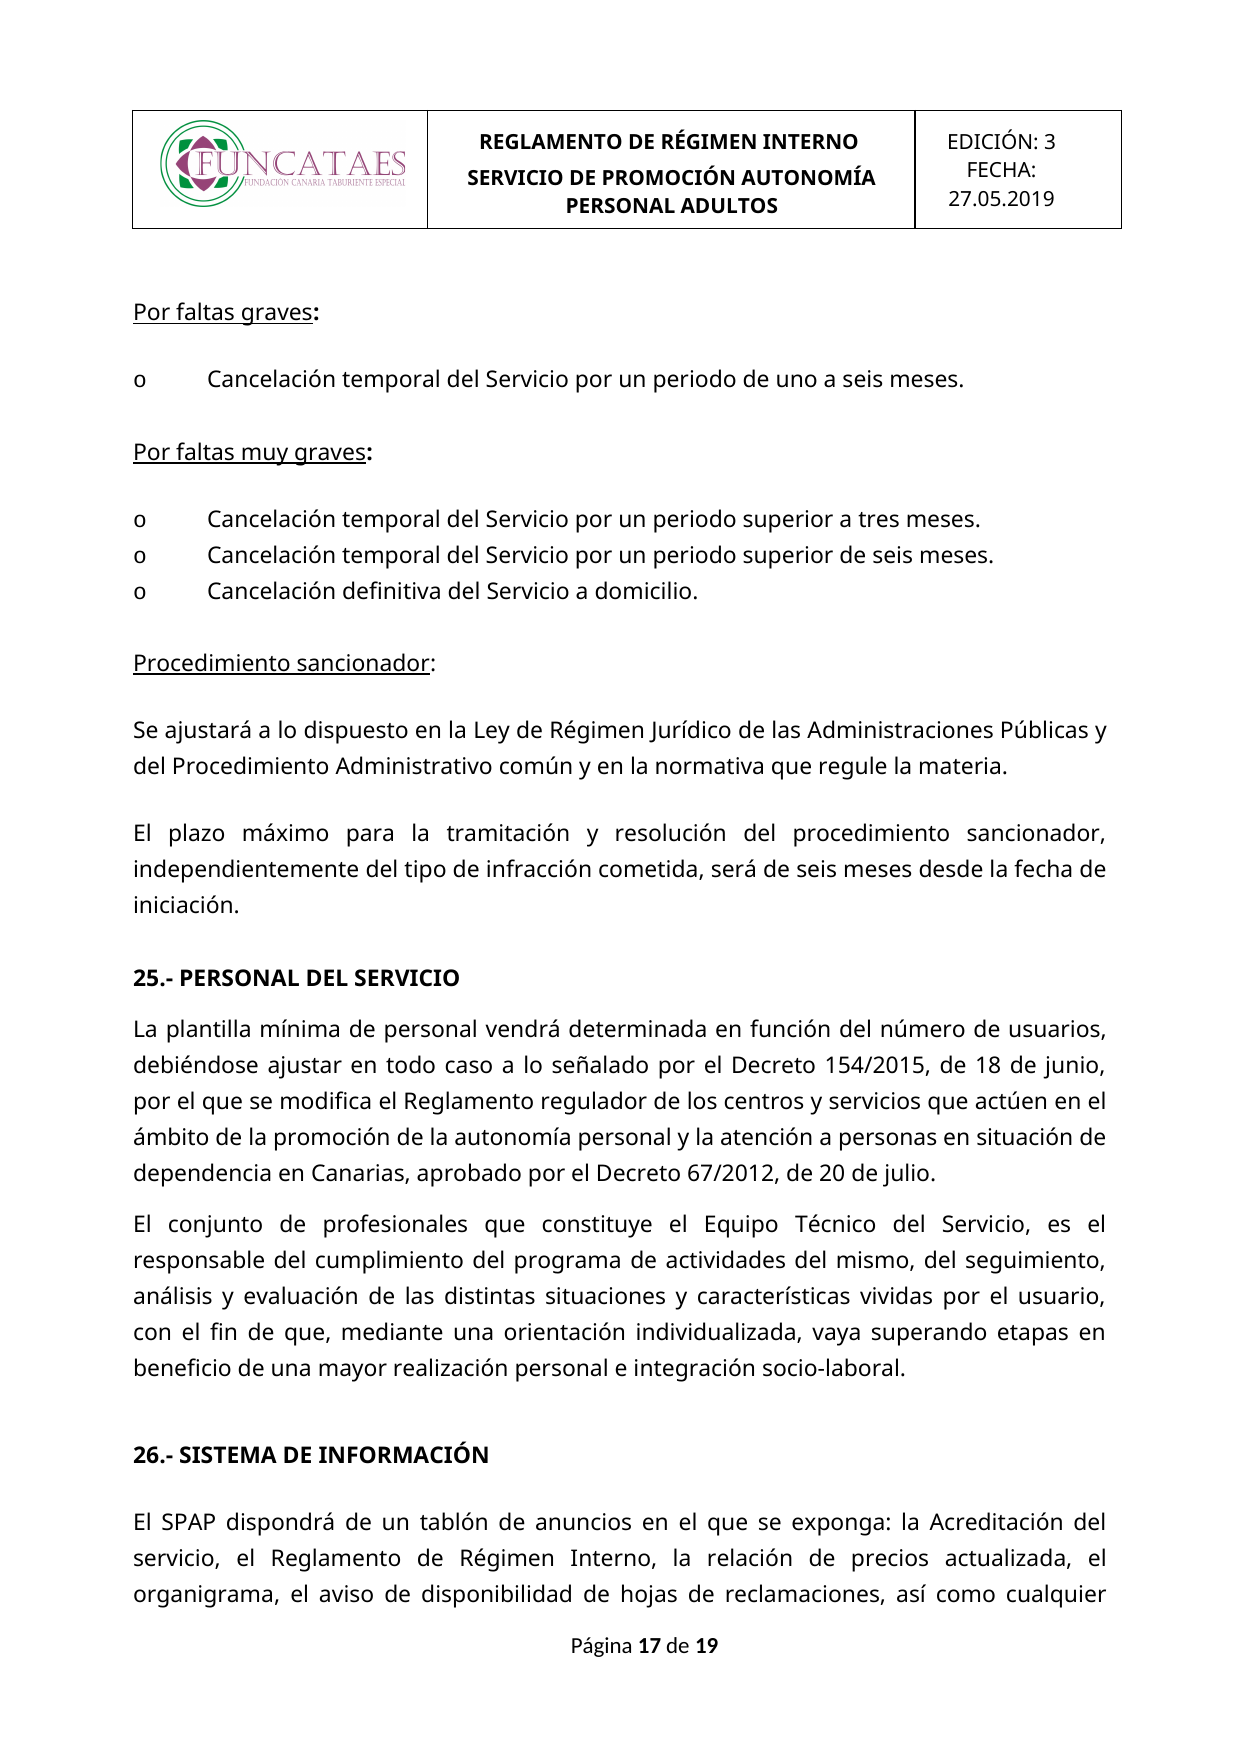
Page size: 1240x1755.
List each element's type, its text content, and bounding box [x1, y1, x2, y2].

list Cancelación temporal del Servicio por un periodo superior a tres meses. [133, 503, 1107, 534]
text Por faltas muy graves: [133, 435, 1107, 467]
text Se ajustará a lo dispuesto en la Ley de Régimen Jurídico de las Administraciones Públicas y del Procedimiento Administrativo común y en la normativa que regule la materia. [133, 714, 1107, 781]
list Cancelación temporal del Servicio por un periodo de uno a seis meses. [133, 363, 1107, 395]
text Procedimiento sancionador: [133, 647, 1107, 678]
text El conjunto de profesionales que constituye el Equipo Técnico del Servicio, es el responsable del cumplimiento del programa de actividades del mismo, del seguimiento, análisis y evaluación de las distintas situaciones y características vividas por el usuario, con el fin de que, mediante una orientación individualizada, vaya superando etapas en beneficio de una mayor realización personal e integración socio-laboral. [133, 1208, 1107, 1383]
text Por faltas graves: [133, 296, 1107, 327]
list Cancelación temporal del Servicio por un periodo superior de seis meses. [133, 539, 1107, 570]
text La plantilla mínima de personal vendrá determinada en función del número de usuarios, debiéndose ajustar en todo caso a lo señalado por el Decreto 154/2015, de 18 de junio, por el que se modifica el Reglamento regulador de los centros y servicios que actúen en el ámbito de la promoción de la autonomía personal y la atención a personas en situación de dependencia en Canarias, aprobado por el Decreto 67/2012, de 20 de julio. [133, 1013, 1107, 1188]
subtitle 26.- SISTEMA DE INFORMACIÓN [133, 1439, 1107, 1470]
text El plazo máximo para la tramitación y resolución del procedimiento sancionador, independientemente del tipo de infracción cometida, será de seis meses desde la fecha de iniciación. [133, 817, 1107, 920]
subtitle 25.- PERSONAL DEL SERVICIO [133, 962, 1107, 993]
list Cancelación definitiva del Servicio a domicilio. [133, 575, 1107, 606]
text El SPAP dispondrá de un tablón de anuncios en el que se exponga: la Acreditación del servicio, el Reglamento de Régimen Interno, la relación de precios actualizada, el organigrama, el aviso de disponibilidad de hojas de reclamaciones, así como cualquier [133, 1506, 1107, 1609]
